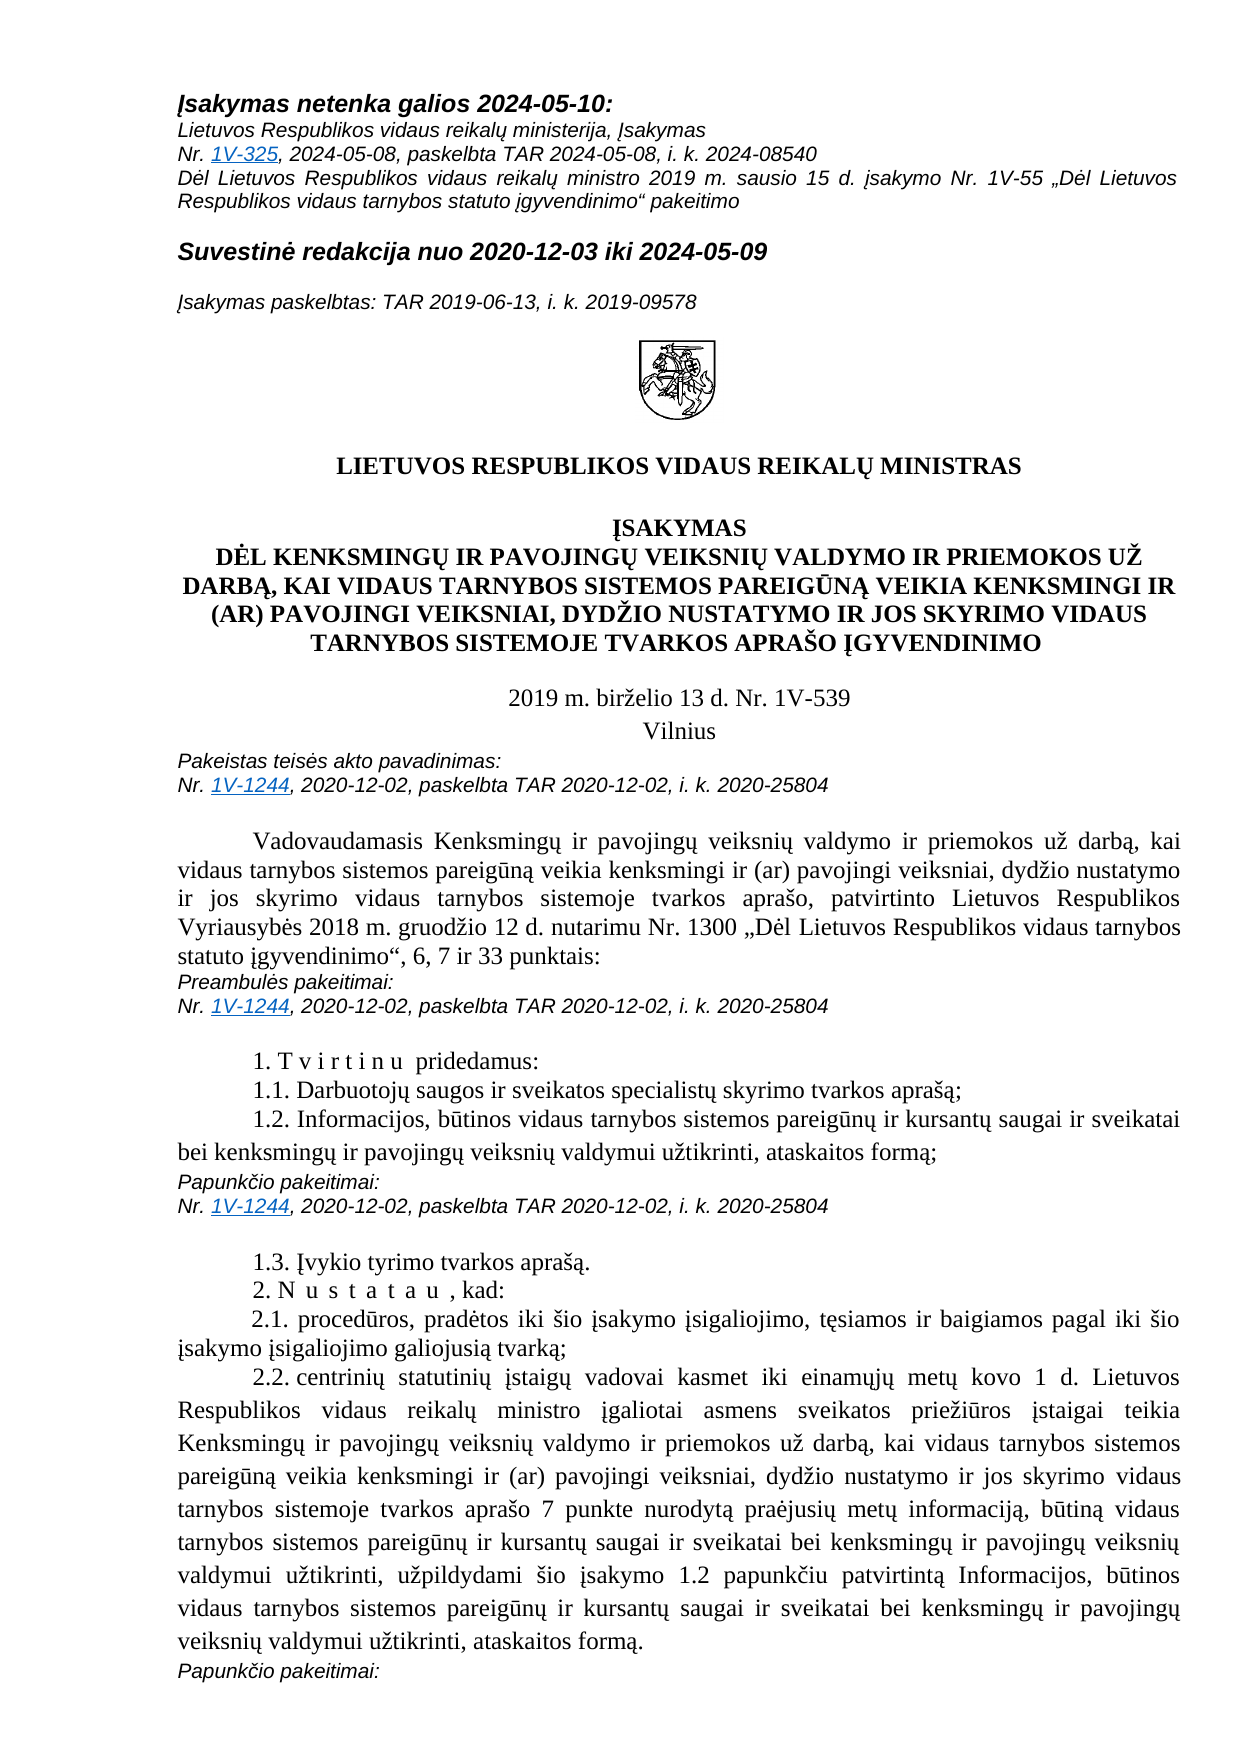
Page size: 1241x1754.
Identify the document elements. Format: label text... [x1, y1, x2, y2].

text Papunkčio pakeitimai: [177, 1170, 1181, 1194]
text Dėl Lietuvos Respublikos vidaus reikalų ministro 2019 m. sausio 15 d. įsakymo Nr. 1V-55 „Dėl Lietuvos Respublikos vidaus tarnybos statuto įgyvendinimo“ pakeitimo [177, 165, 1181, 213]
text Nr. 1V-1244, 2020-12-02, paskelbta TAR 2020-12-02, i. k. 2020-25804 [177, 1194, 1181, 1218]
text Vilnius [177, 716, 1181, 745]
text Suvestinė redakcija nuo 2020-12-03 iki 2024-05-09 [177, 237, 1181, 266]
text Preambulės pakeitimai: [177, 970, 1181, 994]
text 2. Nustatau, kad: [177, 1275, 1181, 1304]
text 2.2. centrinių statutinių įstaigų vadovai kasmet iki einamųjų metų kovo 1 d. Lietuvos Respublikos vidaus reikalų ministro įgaliotai asmens sveikatos priežiūros įstaigai teikia Kenksmingų ir pavojingų veiksnių valdymo ir priemokos už darbą, kai vidaus tarnybos sistemos pareigūną veikia kenksmingi ir (ar) pavojingi veiksniai, dydžio nustatymo ir jos skyrimo vidaus tarnybos sistemoje tvarkos aprašo 7 punkte nurodytą praėjusių metų informaciją, būtiną vidaus tarnybos sistemos pareigūnų ir kursantų saugai ir sveikatai bei kenksmingų ir pavojingų veiksnių valdymui užtikrinti, užpildydami šio įsakymo 1.2 papunkčiu patvirtintą Informacijos, būtinos vidaus tarnybos sistemos pareigūnų ir kursantų saugai ir sveikatai bei kenksmingų ir pavojingų veiksnių valdymui užtikrinti, ataskaitos formą. [177, 1362, 1181, 1654]
text ĮSAKYMAS [177, 513, 1181, 542]
text Nr. 1V-1244, 2020-12-02, paskelbta TAR 2020-12-02, i. k. 2020-25804 [177, 773, 1181, 797]
text DĖL KENKSMINGŲ IR PAVOJINGŲ VEIKSNIŲ VALDYMO IR PRIEMOKOS UŽ DARBĄ, KAI VIDAUS TARNYBOS SISTEMOS PAREIGŪNĄ VEIKIA KENKSMINGI IR (AR) PAVOJINGI VEIKSNIAI, DYDŽIO NUSTATYMO IR JOS SKYRIMO VIDAUS TARNYBOS SISTEMOJE TVARKOS APRAŠO ĮGYVENDINIMO [177, 542, 1181, 657]
text 1. Tvirtinu pridedamus: [177, 1046, 1181, 1075]
text LIETUVOS RESPUBLIKOS VIDAUS REIKALŲ MINISTRAS [177, 451, 1181, 480]
text 1.1. Darbuotojų saugos ir sveikatos specialistų skyrimo tvarkos aprašą; [177, 1075, 1181, 1104]
text Lietuvos Respublikos vidaus reikalų ministerija, Įsakymas [177, 117, 1181, 141]
text Įsakymas netenka galios 2024-05-10: [177, 89, 1181, 117]
text Pakeistas teisės akto pavadinimas: [177, 749, 1181, 773]
text Įsakymas paskelbtas: TAR 2019-06-13, i. k. 2019-09578 [177, 290, 1181, 314]
text 2.1. procedūros, pradėtos iki šio įsakymo įsigaliojimo, tęsiamos ir baigiamos pagal iki šio įsakymo įsigaliojimo galiojusią tvarką; [177, 1304, 1181, 1362]
text Papunkčio pakeitimai: [177, 1659, 1181, 1683]
text 1.2. Informacijos, būtinos vidaus tarnybos sistemos pareigūnų ir kursantų saugai ir sveikatai bei kenksmingų ir pavojingų veiksnių valdymui užtikrinti, ataskaitos formą; [177, 1104, 1181, 1166]
text Nr. 1V-325, 2024-05-08, paskelbta TAR 2024-05-08, i. k. 2024-08540 [177, 141, 1181, 165]
text 2019 m. birželio 13 d. Nr. 1V-539 [177, 683, 1181, 712]
text Vadovaudamasis Kenksmingų ir pavojingų veiksnių valdymo ir priemokos už darbą, kai vidaus tarnybos sistemos pareigūną veikia kenksmingi ir (ar) pavojingi veiksniai, dydžio nustatymo ir jos skyrimo vidaus tarnybos sistemoje tvarkos aprašo, patvirtinto Lietuvos Respublikos Vyriausybės 2018 m. gruodžio 12 d. nutarimu Nr. 1300 „Dėl Lietuvos Respublikos vidaus tarnybos statuto įgyvendinimo“, 6, 7 ir 33 punktais: [177, 826, 1181, 970]
text 1.3. Įvykio tyrimo tvarkos aprašą. [177, 1247, 1181, 1275]
text Nr. 1V-1244, 2020-12-02, paskelbta TAR 2020-12-02, i. k. 2020-25804 [177, 994, 1181, 1018]
